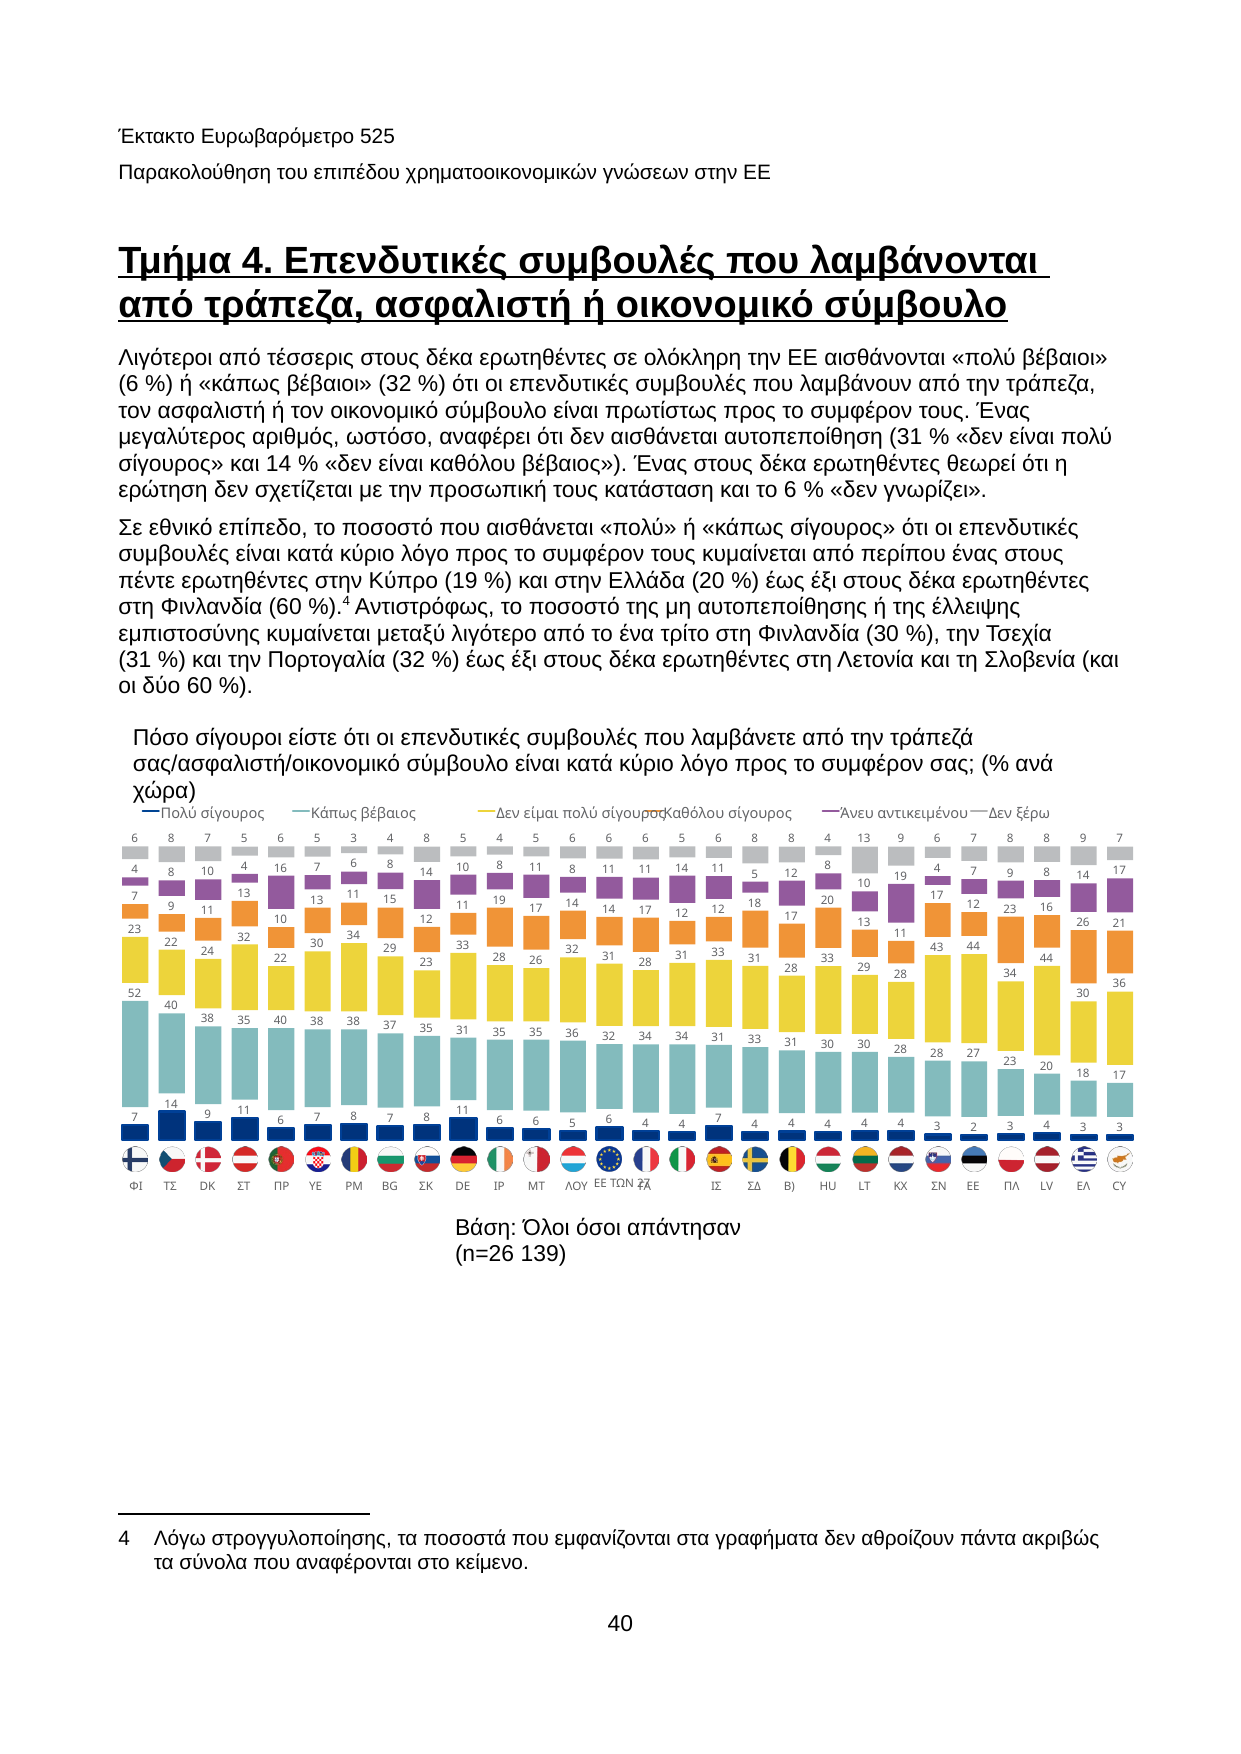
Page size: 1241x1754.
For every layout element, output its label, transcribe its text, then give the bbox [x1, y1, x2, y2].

text Λόγω στρογγυλοποίησης, τα ποσοστά που εμφανίζονται στα γραφήματα δεν αθροίζουν πάντα ακριβώς τα σύνολα που αναφέρονται στο κείμενο. [118, 1526, 1122, 1574]
picture [779, 1146, 805, 1172]
picture [122, 1146, 148, 1172]
picture [487, 1146, 513, 1172]
picture [195, 1146, 221, 1172]
picture [633, 1146, 659, 1172]
picture [341, 1146, 367, 1172]
picture [1034, 1146, 1060, 1172]
text Λιγότεροι από τέσσερις στους δέκα ερωτηθέντες σε ολόκληρη την ΕΕ αισθάνονται «πολύ βέβαιοι» (6 %) ή «κάπως βέβαιοι» (32 %) ότι οι επενδυτικές συμβουλές που λαμβάνουν από την τράπεζα, τον ασφαλιστή ή τον οικονομικό σύμβουλο είναι πρωτίστως προς το συμφέρον τους. Ένας μεγαλύτερος αριθμός, ωστόσο, αναφέρει ότι δεν αισθάνεται αυτοπεποίθηση (31 % «δεν είναι πολύ σίγουρος» και 14 % «δεν είναι καθόλου βέβαιος»). Ένας στους δέκα ερωτηθέντες θεωρεί ότι η ερώτηση δεν σχετίζεται με την προσωπική τους κατάσταση και το 6 % «δεν γνωρίζει». [118, 344, 1122, 502]
picture [560, 1146, 586, 1172]
picture [961, 1146, 987, 1172]
picture [852, 1146, 878, 1172]
picture [998, 1146, 1024, 1172]
picture [268, 1146, 294, 1172]
picture [159, 1146, 185, 1172]
picture [523, 1146, 550, 1172]
picture [706, 1146, 732, 1172]
picture [450, 1146, 477, 1172]
picture [888, 1146, 914, 1172]
picture [305, 1146, 331, 1172]
picture [596, 1146, 622, 1172]
text Σε εθνικό επίπεδο, το ποσοστό που αισθάνεται «πολύ» ή «κάπως σίγουρος» ότι οι επενδυτικές συμβουλές είναι κατά κύριο λόγο προς το συμφέρον τους κυμαίνεται από περίπου ένας στους πέντε ερωτηθέντες στην Κύπρο (19 %) και στην Ελλάδα (20 %) έως έξι στους δέκα ερωτηθέντες στη Φινλανδία (60 %). Αντιστρόφως, το ποσοστό της μη αυτοπεποίθησης ή της έλλειψης εμπιστοσύνης κυμαίνεται μεταξύ λιγότερο από το ένα τρίτο στη Φινλανδία (30 %), την Τσεχία (31 %) και την Πορτογαλία (32 %) έως έξι στους δέκα ερωτηθέντες στη Λετονία και τη Σλοβενία (και οι δύο 60 %). [118, 514, 1122, 698]
picture [815, 1146, 841, 1172]
picture [742, 1146, 768, 1172]
picture [669, 1146, 695, 1172]
picture [414, 1146, 440, 1172]
picture [1107, 1146, 1133, 1172]
subtitle Τμήμα 4. Επενδυτικές συμβουλές που λαμβάνονται από τράπεζα, ασφαλιστή ή οικονομικό σύμβουλο [118, 238, 1122, 326]
picture [232, 1146, 258, 1172]
picture [925, 1146, 951, 1172]
picture [1071, 1146, 1097, 1172]
picture [377, 1146, 404, 1172]
